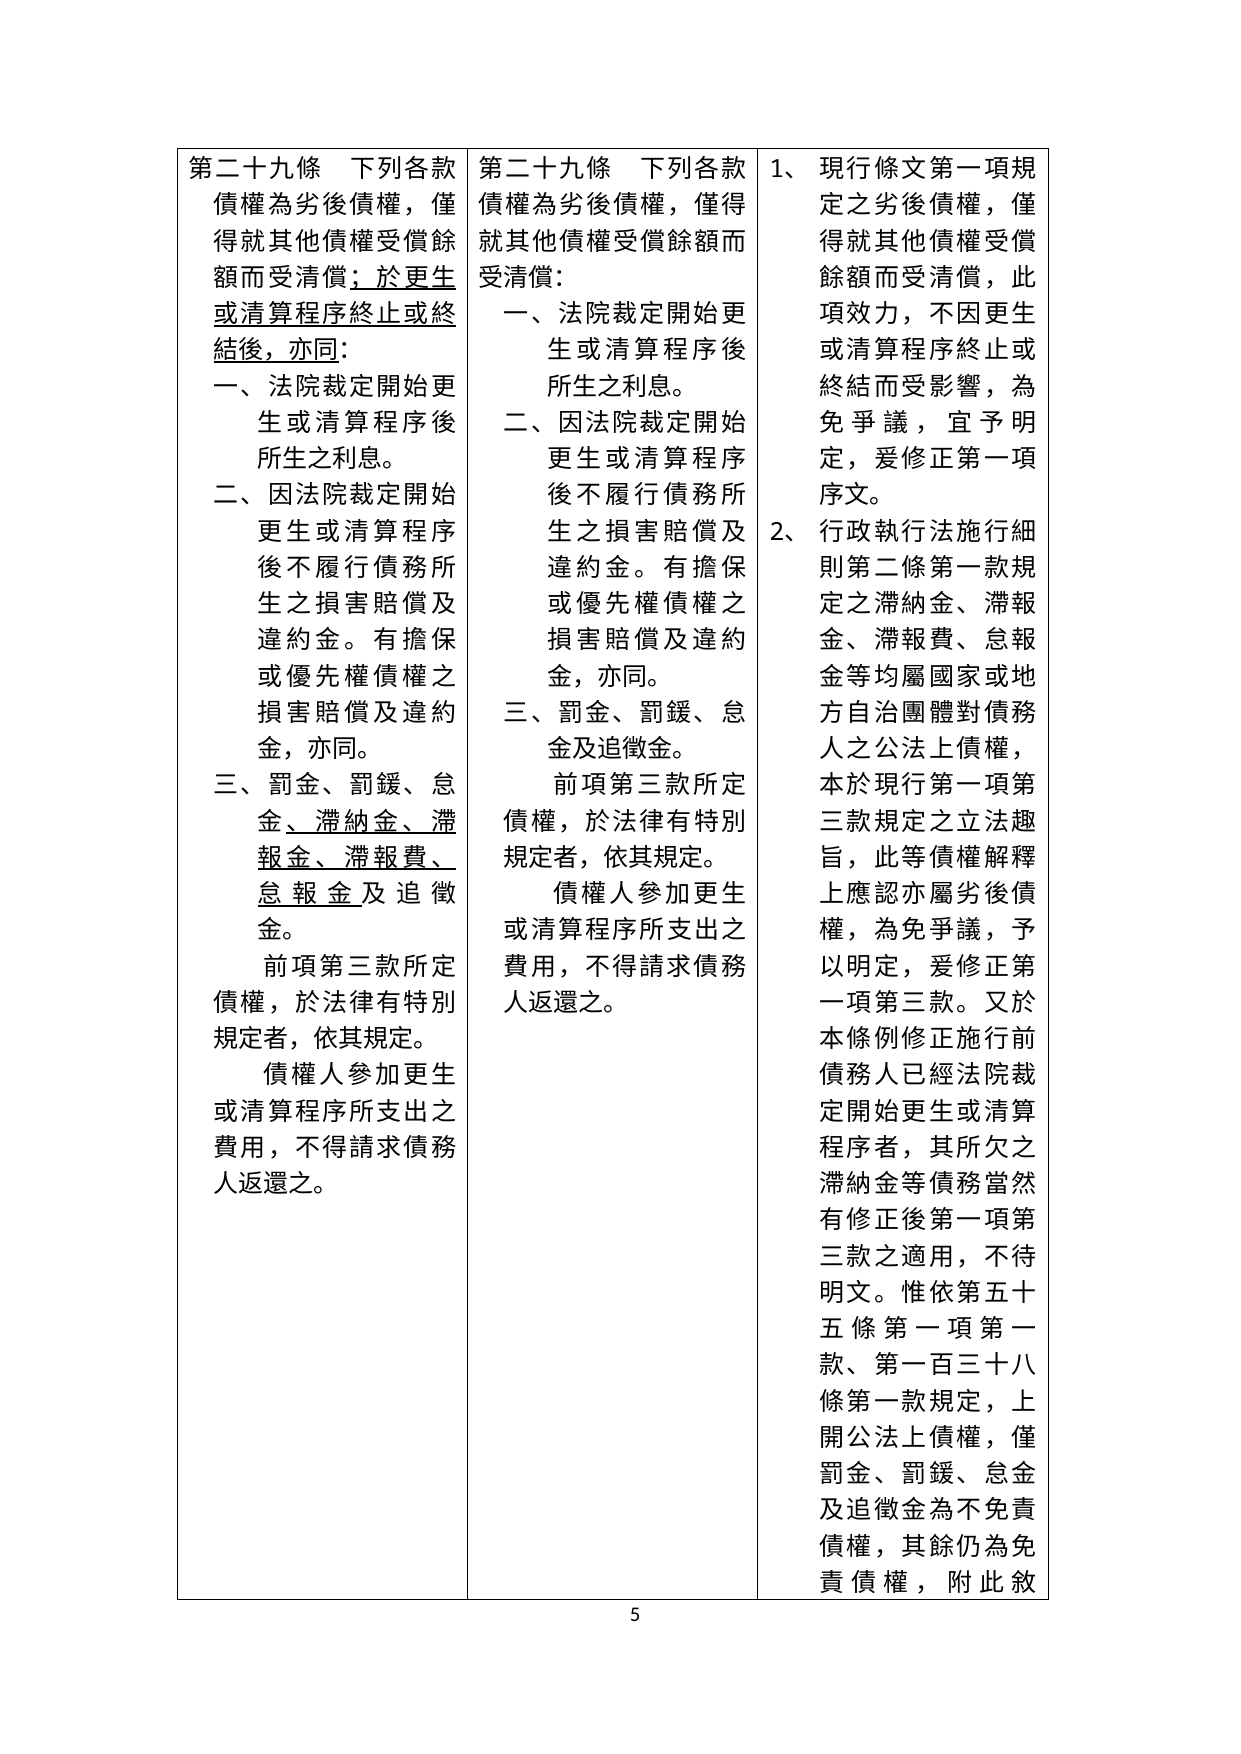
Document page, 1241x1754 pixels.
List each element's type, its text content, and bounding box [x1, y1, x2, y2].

table_cell 第二十九條 下列各款債權為劣後債權，僅得就其他債權受償餘額而受清償： 一、法院裁定開始更生或清算程序後所生之利息。 二、因法院裁定開始更生或清算程序後不履行債務所生之損害賠償及違約金。有擔保或優先權債權之損害賠償及違約金，亦同。 三、罰金、罰鍰、怠金及追徵金。 前項第三款所定債權，於法律有特別規定者，依其規定。 債權人參加更生或清算程序所支出之費用，不得請求債務人返還之。 [468, 149, 757, 1599]
table_cell 第二十九條 下列各款債權為劣後債權，僅得就其他債權受償餘額而受清償；於更生或清算程序終止或終結後，亦同： 一、法院裁定開始更生或清算程序後所生之利息。 二、因法院裁定開始更生或清算程序後不履行債務所生之損害賠償及違約金。有擔保或優先權債權之損害賠償及違約金，亦同。 三、罰金、罰鍰、怠金、滯納金、滯報金、滯報費、怠報金及追徵金。 前項第三款所定債權，於法律有特別規定者，依其規定。 債權人參加更生或清算程序所支出之費用，不得請求債務人返還之。 [178, 149, 467, 1599]
table_cell 現行條文第一項規定之劣後債權，僅得就其他債權受償餘額而受清償，此項效力，不因更生或清算程序終止或終結而受影響，為免爭議，宜予明定，爰修正第一項序文。 行政執行法施行細則第二條第一款規定之滯納金、滯報金、滯報費、怠報金等均屬國家或地方自治團體對債務人之公法上債權，本於現行第一項第三款規定之立法趣旨，此等債權解釋上應認亦屬劣後債權，為免爭議，予以明定，爰修正第一項第三款。又於本條例修正施行前債務人已經法院裁定開始更生或清算程序者，其所欠之滯納金等債務當然有修正後第一項第三款之適用，不待明文。惟依第五十五條第一項第一款、第一百三十八條第一款規定，上開公法上債權，僅罰金、罰鍰、怠金及追徵金為不免責債權，其餘仍為免責債權，附此敘明。 第二項、第三項未修正。 [758, 149, 1048, 1599]
